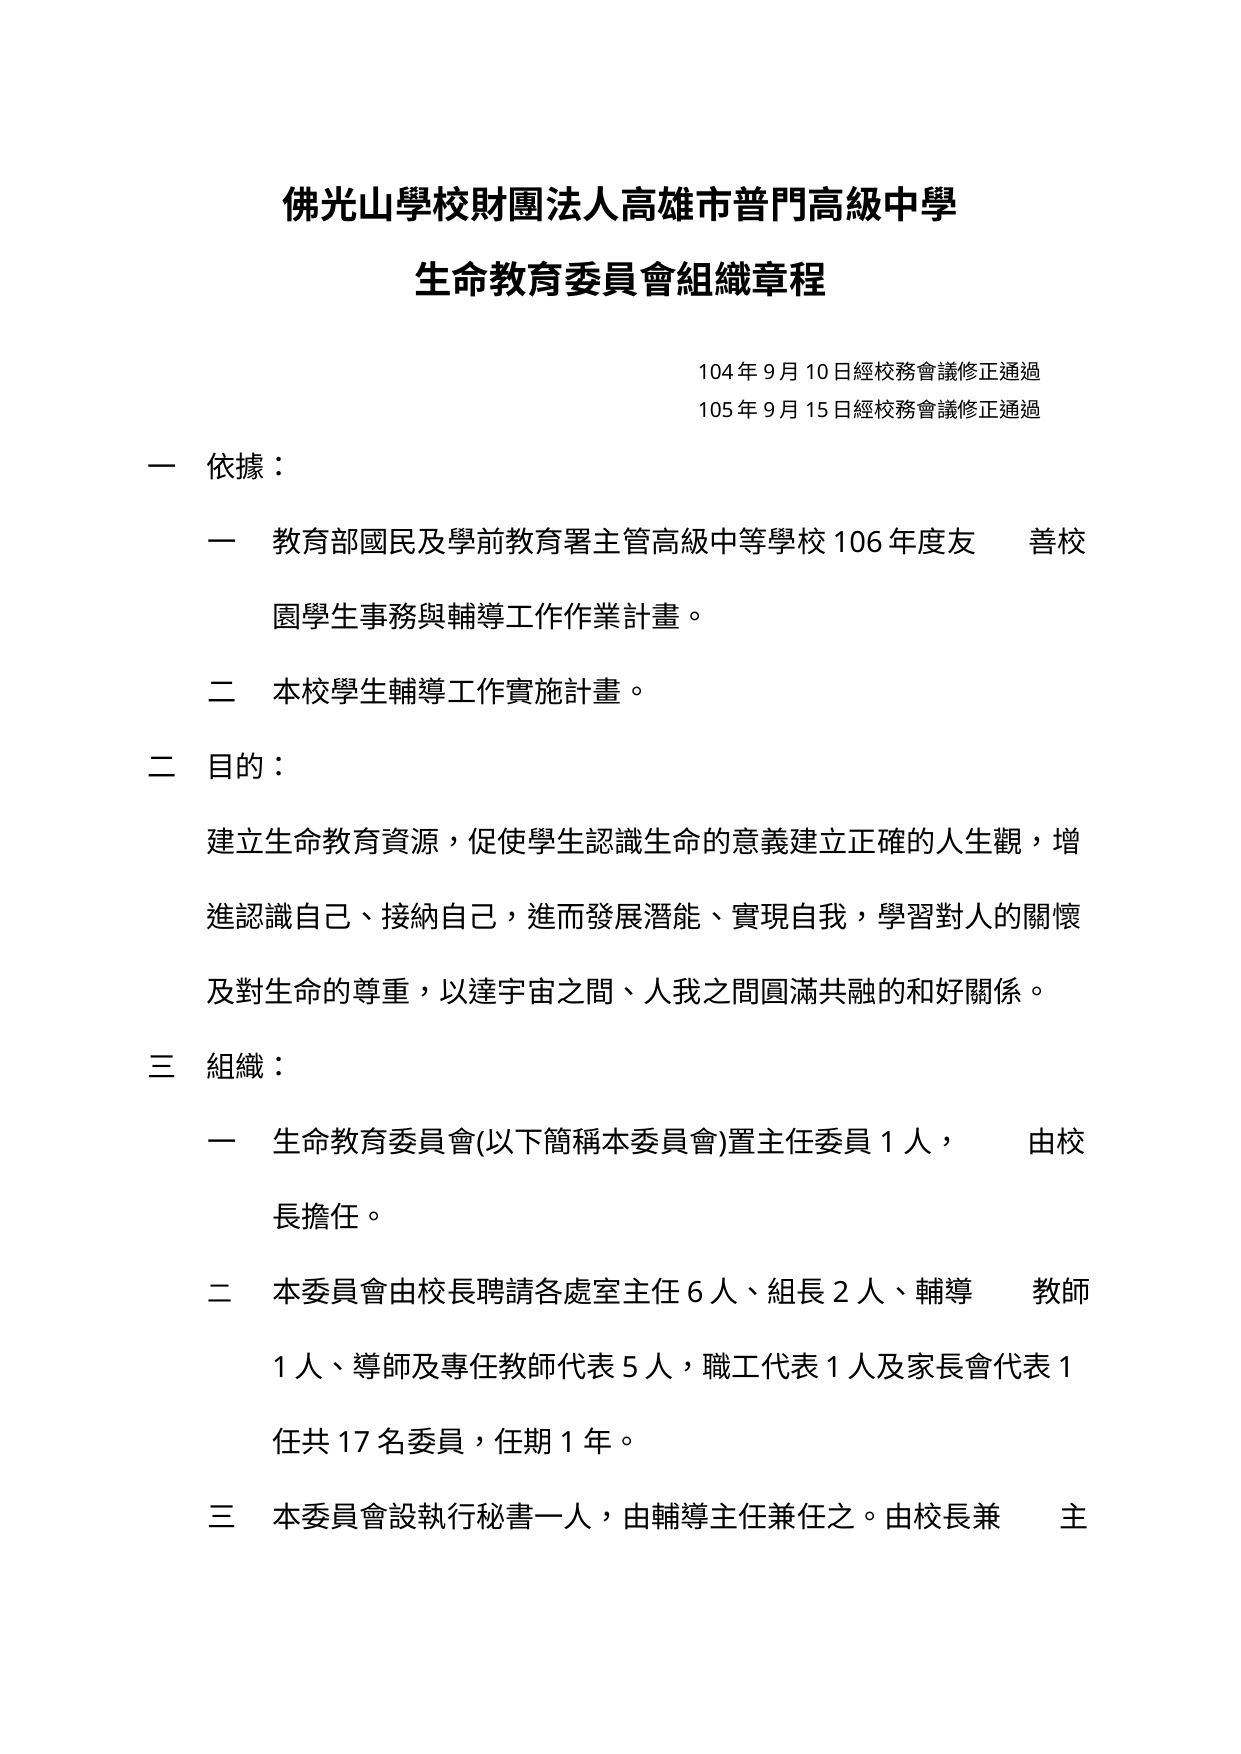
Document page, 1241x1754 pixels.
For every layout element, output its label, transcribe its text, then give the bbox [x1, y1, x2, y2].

text 佛光山學校財團法人高雄市普門高級中學 [148, 164, 1092, 239]
list 本委員會設執行秘書一人，由輔導主任兼任之。由校長兼 主 [207, 1477, 1092, 1552]
list 組織： [148, 1027, 1092, 1102]
list 目的： [148, 727, 1092, 802]
list 教育部國民及學前教育署主管高級中等學校 106年度友 善校園學生事務與輔導工作作業計畫。 [207, 502, 1092, 652]
list 本校學生輔導工作實施計畫。 [207, 652, 1092, 727]
list 生命教育委員會(以下簡稱本委員會)置主任委員 1 人， 由校長擔任。 [207, 1102, 1092, 1252]
list 建立生命教育資源，促使學生認識生命的意義建立正確的人生觀，增進認識自己、接納自己，進而發展潛能、實現自我，學習對人的關懷及對生命的尊重，以達宇宙之間、人我之間圓滿共融的和好關係。 [206, 802, 1092, 1027]
text 生命教育委員會組織章程 [148, 239, 1092, 314]
text 105年 9月 15日經校務會議修正通過 [698, 389, 1092, 427]
text 104年 9月 10日經校務會議修正通過 [698, 352, 1092, 389]
list 依據： [148, 427, 1092, 502]
list 本委員會由校長聘請各處室主任 6人、組長 2 人、輔導 教師1人、導師及專任教師代表 5人，職工代表1人及家長會代表1任共 17 名委員，任期 1 年。 [207, 1252, 1092, 1477]
